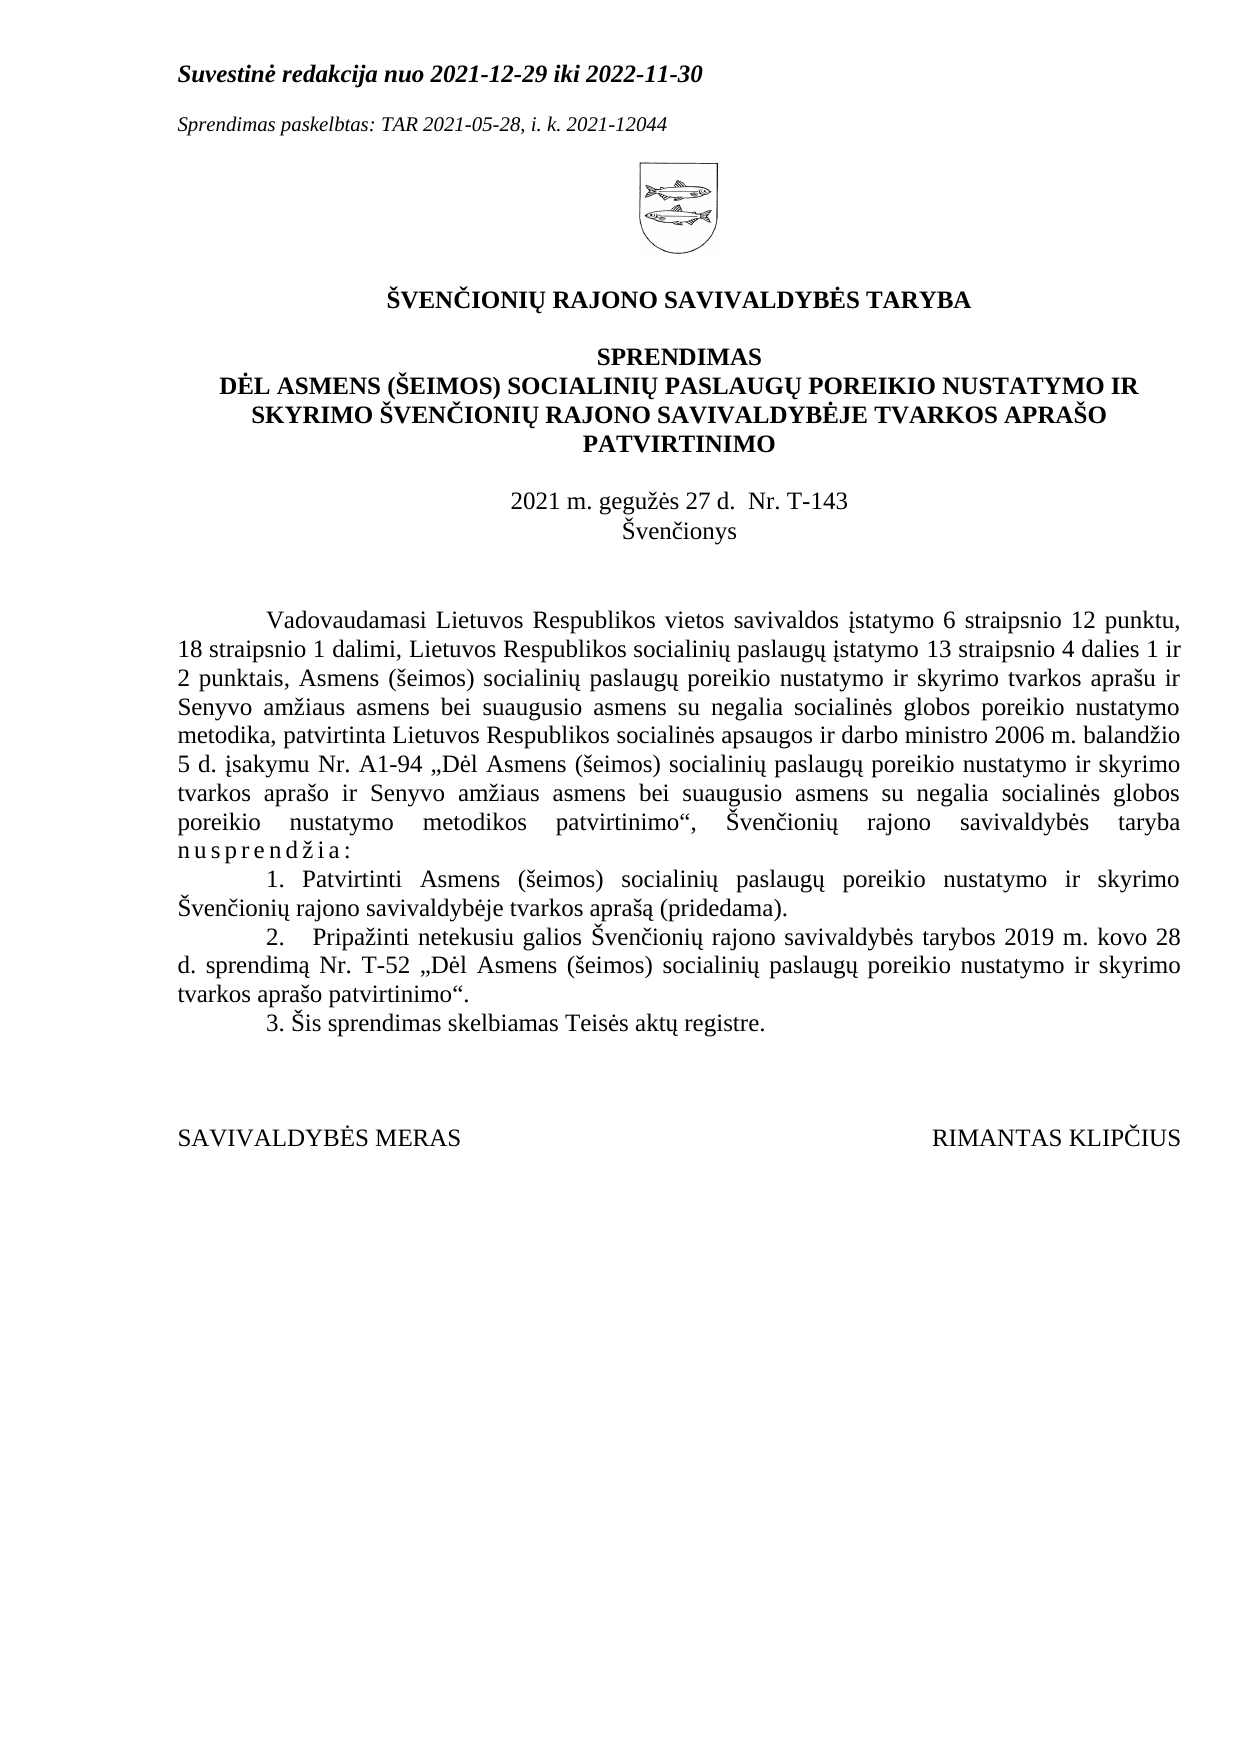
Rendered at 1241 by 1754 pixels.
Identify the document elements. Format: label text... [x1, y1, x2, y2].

text 3. Šis sprendimas skelbiamas Teisės aktų registre. [177, 1008, 1181, 1037]
text Suvestinė redakcija nuo 2021-12-29 iki 2022-11-30 [177, 59, 1181, 88]
text Sprendimas paskelbtas: TAR 2021-05-28, i. k. 2021-12044 [177, 112, 1181, 136]
text Vadovaudamasi Lietuvos Respublikos vietos savivaldos įstatymo 6 straipsnio 12 punktu, 18 straipsnio 1 dalimi, Lietuvos Respublikos socialinių paslaugų įstatymo 13 straipsnio 4 dalies 1 ir 2 punktais, Asmens (šeimos) socialinių paslaugų poreikio nustatymo ir skyrimo tvarkos aprašu ir Senyvo amžiaus asmens bei suaugusio asmens su negalia socialinės globos poreikio nustatymo metodika, patvirtinta Lietuvos Respublikos socialinės apsaugos ir darbo ministro 2006 m. balandžio 5 d. įsakymu Nr. A1-94 „Dėl Asmens (šeimos) socialinių paslaugų poreikio nustatymo ir skyrimo tvarkos aprašo ir Senyvo amžiaus asmens bei suaugusio asmens su negalia socialinės globos poreikio nustatymo metodikos patvirtinimo“, Švenčionių rajono savivaldybės taryba nusprendžia: [177, 605, 1181, 864]
subtitle ŠVENČIONIŲ RAJONO SAVIVALDYBĖS TARYBA [177, 285, 1181, 314]
text Švenčionys [177, 516, 1181, 545]
text 2021 m. gegužės 27 d. Nr. T-143 [177, 486, 1181, 515]
text SPRENDIMAS [177, 342, 1181, 371]
text SAVIVALDYBĖS MERAS RIMANTAS KLIPČIUS [177, 1123, 1181, 1152]
text 2. Pripažinti netekusiu galios Švenčionių rajono savivaldybės tarybos 2019 m. kovo 28 d. sprendimą Nr. T-52 „Dėl Asmens (šeimos) socialinių paslaugų poreikio nustatymo ir skyrimo tvarkos aprašo patvirtinimo“. [177, 922, 1181, 1008]
text 1. Patvirtinti Asmens (šeimos) socialinių paslaugų poreikio nustatymo ir skyrimo Švenčionių rajono savivaldybėje tvarkos aprašą (pridedama). [177, 864, 1181, 922]
text DĖL ASMENS (ŠEIMOS) SOCIALINIŲ PASLAUGŲ POREIKIO NUSTATYMO IR SKYRIMO ŠVENČIONIŲ RAJONO SAVIVALDYBĖJE TVARKOS APRAŠO PATVIRTINIMO [177, 371, 1181, 457]
